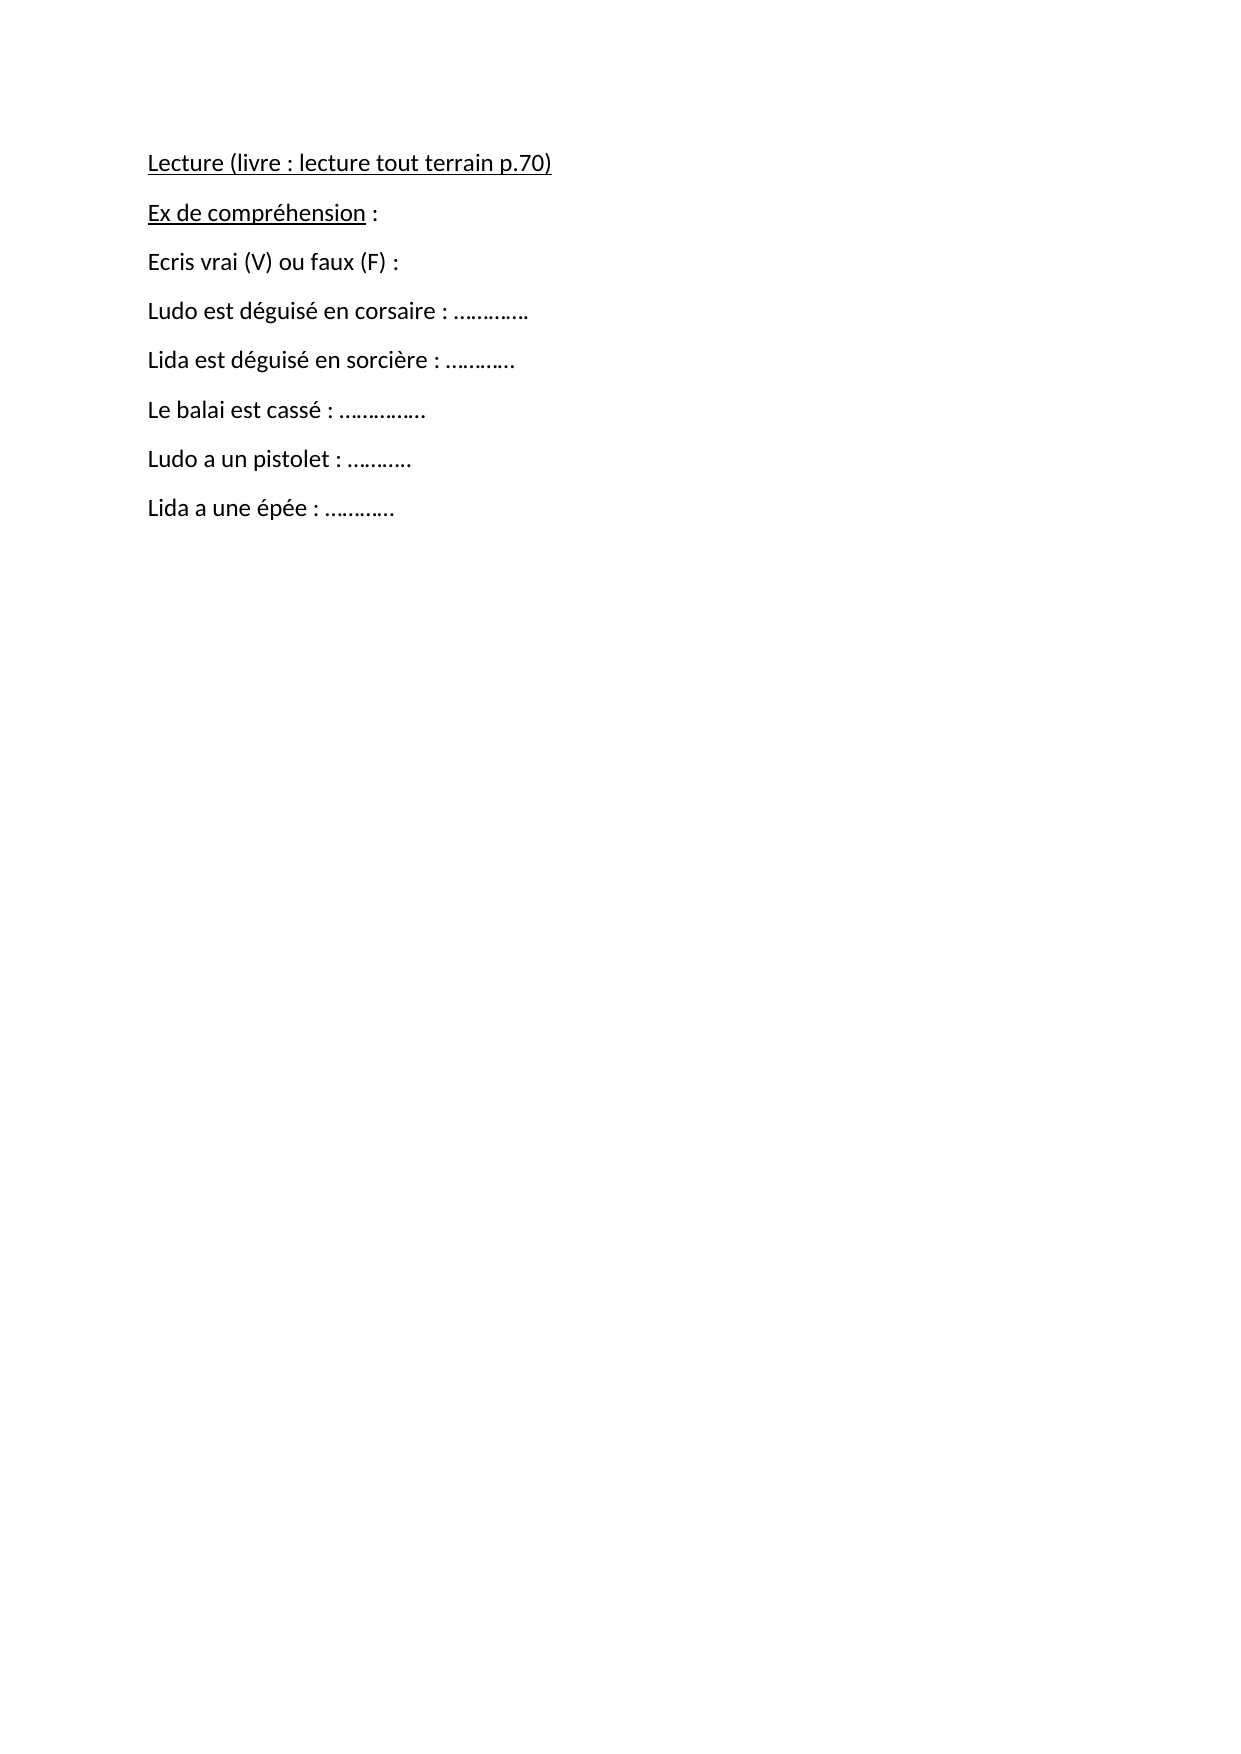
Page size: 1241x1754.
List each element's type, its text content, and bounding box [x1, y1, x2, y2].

text Lida a une épée : ………… [148, 492, 1093, 523]
text Ludo est déguisé en corsaire : …………. [148, 295, 1093, 326]
text Le balai est cassé : …………… [148, 394, 1093, 424]
text Lecture (livre : lecture tout terrain p.70) [148, 148, 1093, 178]
text Ecris vrai (V) ou faux (F) : [148, 246, 1093, 277]
text Ludo a un pistolet : ……….. [148, 443, 1093, 474]
text Ex de compréhension : [148, 197, 1093, 227]
text Lida est déguisé en sorcière : ………… [148, 345, 1093, 375]
